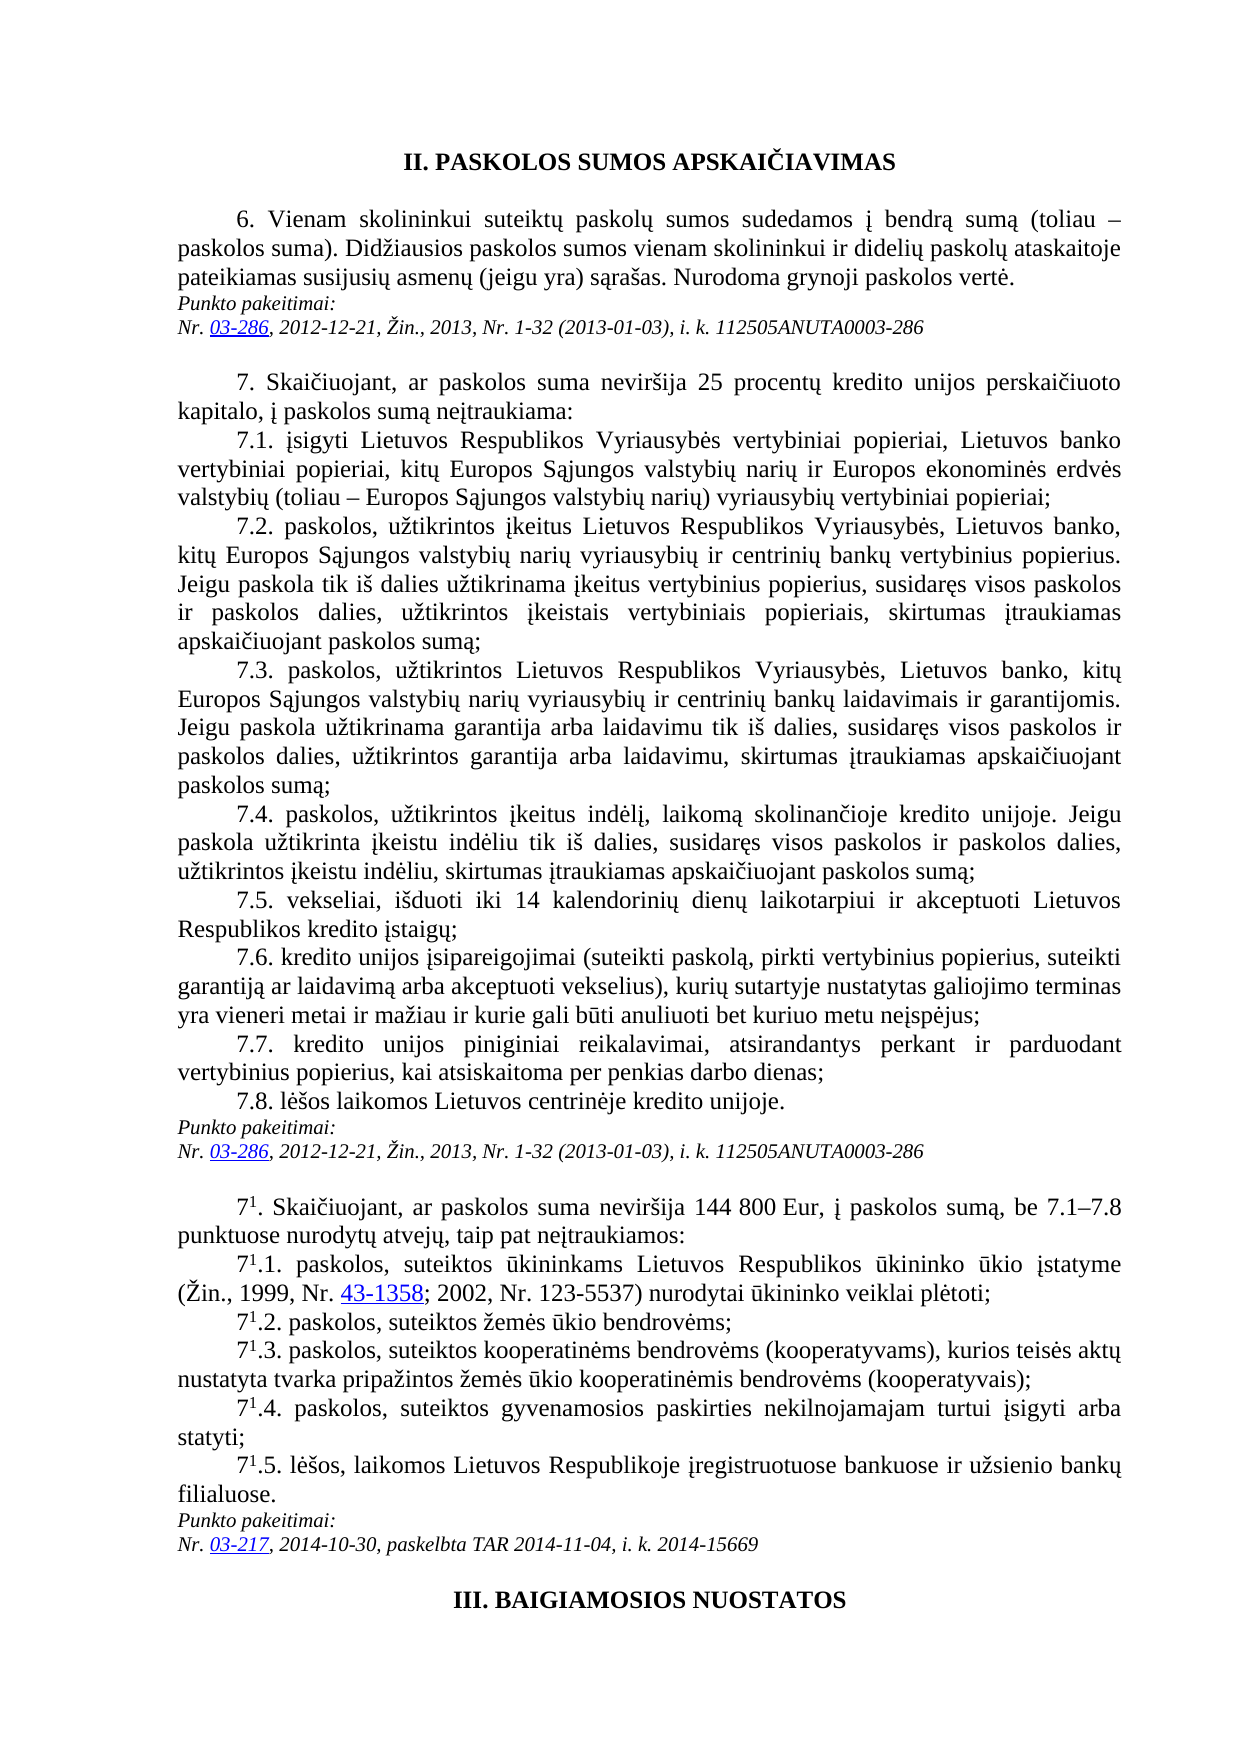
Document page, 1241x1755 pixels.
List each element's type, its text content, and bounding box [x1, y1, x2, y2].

text 7. Skaičiuojant, ar paskolos suma neviršija 25 procentų kredito unijos perskaičiuoto kapitalo, į paskolos sumą neįtraukiama: [177, 367, 1122, 425]
text 71. Skaičiuojant, ar paskolos suma neviršija 144 800 Eur, į paskolos sumą, be 7.1–7.8 punktuose nurodytų atvejų, taip pat neįtraukiamos: [177, 1192, 1122, 1249]
text Punkto pakeitimai: [177, 1115, 1122, 1139]
text 7.6. kredito unijos įsipareigojimai (suteikti paskolą, pirkti vertybinius popierius, suteikti garantiją ar laidavimą arba akceptuoti vekselius), kurių sutartyje nustatytas galiojimo terminas yra vieneri metai ir mažiau ir kurie gali būti anuliuoti bet kuriuo metu neįspėjus; [177, 942, 1122, 1029]
text 71.4. paskolos, suteiktos gyvenamosios paskirties nekilnojamajam turtui įsigyti arba statyti; [177, 1393, 1122, 1451]
text 6. Vienam skolininkui suteiktų paskolų sumos sudedamos į bendrą sumą (toliau – paskolos suma). Didžiausios paskolos sumos vienam skolininkui ir didelių paskolų ataskaitoje pateikiamas susijusių asmenų (jeigu yra) sąrašas. Nurodoma grynoji paskolos vertė. [177, 204, 1122, 291]
text 71.2. paskolos, suteiktos žemės ūkio bendrovėms; [177, 1307, 1122, 1336]
text 7.1. įsigyti Lietuvos Respublikos Vyriausybės vertybiniai popieriai, Lietuvos banko vertybiniai popieriai, kitų Europos Sąjungos valstybių narių ir Europos ekonominės erdvės valstybių (toliau – Europos Sąjungos valstybių narių) vyriausybių vertybiniai popieriai; [177, 425, 1122, 511]
text Punkto pakeitimai: [177, 291, 1122, 315]
text 7.7. kredito unijos piniginiai reikalavimai, atsirandantys perkant ir parduodant vertybinius popierius, kai atsiskaitoma per penkias darbo dienas; [177, 1029, 1122, 1086]
text II. PASKOLOS SUMOS APSKAIČIAVIMAS [177, 147, 1122, 176]
text 7.5. vekseliai, išduoti iki 14 kalendorinių dienų laikotarpiui ir akceptuoti Lietuvos Respublikos kredito įstaigų; [177, 885, 1122, 942]
text III. BAIGIAMOSIOS NUOSTATOS [177, 1585, 1122, 1614]
text 71.3. paskolos, suteiktos kooperatinėms bendrovėms (kooperatyvams), kurios teisės aktų nustatyta tvarka pripažintos žemės ūkio kooperatinėmis bendrovėms (kooperatyvais); [177, 1336, 1122, 1393]
text 7.8. lėšos laikomos Lietuvos centrinėje kredito unijoje. [177, 1086, 1122, 1115]
text 7.2. paskolos, užtikrintos įkeitus Lietuvos Respublikos Vyriausybės, Lietuvos banko, kitų Europos Sąjungos valstybių narių vyriausybių ir centrinių bankų vertybinius popierius. Jeigu paskola tik iš dalies užtikrinama įkeitus vertybinius popierius, susidaręs visos paskolos ir paskolos dalies, užtikrintos įkeistais vertybiniais popieriais, skirtumas įtraukiamas apskaičiuojant paskolos sumą; [177, 511, 1122, 655]
text 7.3. paskolos, užtikrintos Lietuvos Respublikos Vyriausybės, Lietuvos banko, kitų Europos Sąjungos valstybių narių vyriausybių ir centrinių bankų laidavimais ir garantijomis. Jeigu paskola užtikrinama garantija arba laidavimu tik iš dalies, susidaręs visos paskolos ir paskolos dalies, užtikrintos garantija arba laidavimu, skirtumas įtraukiamas apskaičiuojant paskolos sumą; [177, 655, 1122, 799]
text 71.5. lėšos, laikomos Lietuvos Respublikoje įregistruotuose bankuose ir užsienio bankų filialuose. [177, 1451, 1122, 1508]
text 71.1. paskolos, suteiktos ūkininkams Lietuvos Respublikos ūkininko ūkio įstatyme (Žin., 1999, Nr. 43-1358; 2002, Nr. 123-5537) nurodytai ūkininko veiklai plėtoti; [177, 1249, 1122, 1307]
text Nr. 03-286, 2012-12-21, Žin., 2013, Nr. 1-32 (2013-01-03), i. k. 112505ANUTA0003-286 [177, 315, 1122, 339]
text Nr. 03-286, 2012-12-21, Žin., 2013, Nr. 1-32 (2013-01-03), i. k. 112505ANUTA0003-286 [177, 1139, 1122, 1163]
text 7.4. paskolos, užtikrintos įkeitus indėlį, laikomą skolinančioje kredito unijoje. Jeigu paskola užtikrinta įkeistu indėliu tik iš dalies, susidaręs visos paskolos ir paskolos dalies, užtikrintos įkeistu indėliu, skirtumas įtraukiamas apskaičiuojant paskolos sumą; [177, 799, 1122, 885]
text Nr. 03-217, 2014-10-30, paskelbta TAR 2014-11-04, i. k. 2014-15669 [177, 1532, 1122, 1556]
text Punkto pakeitimai: [177, 1508, 1122, 1532]
